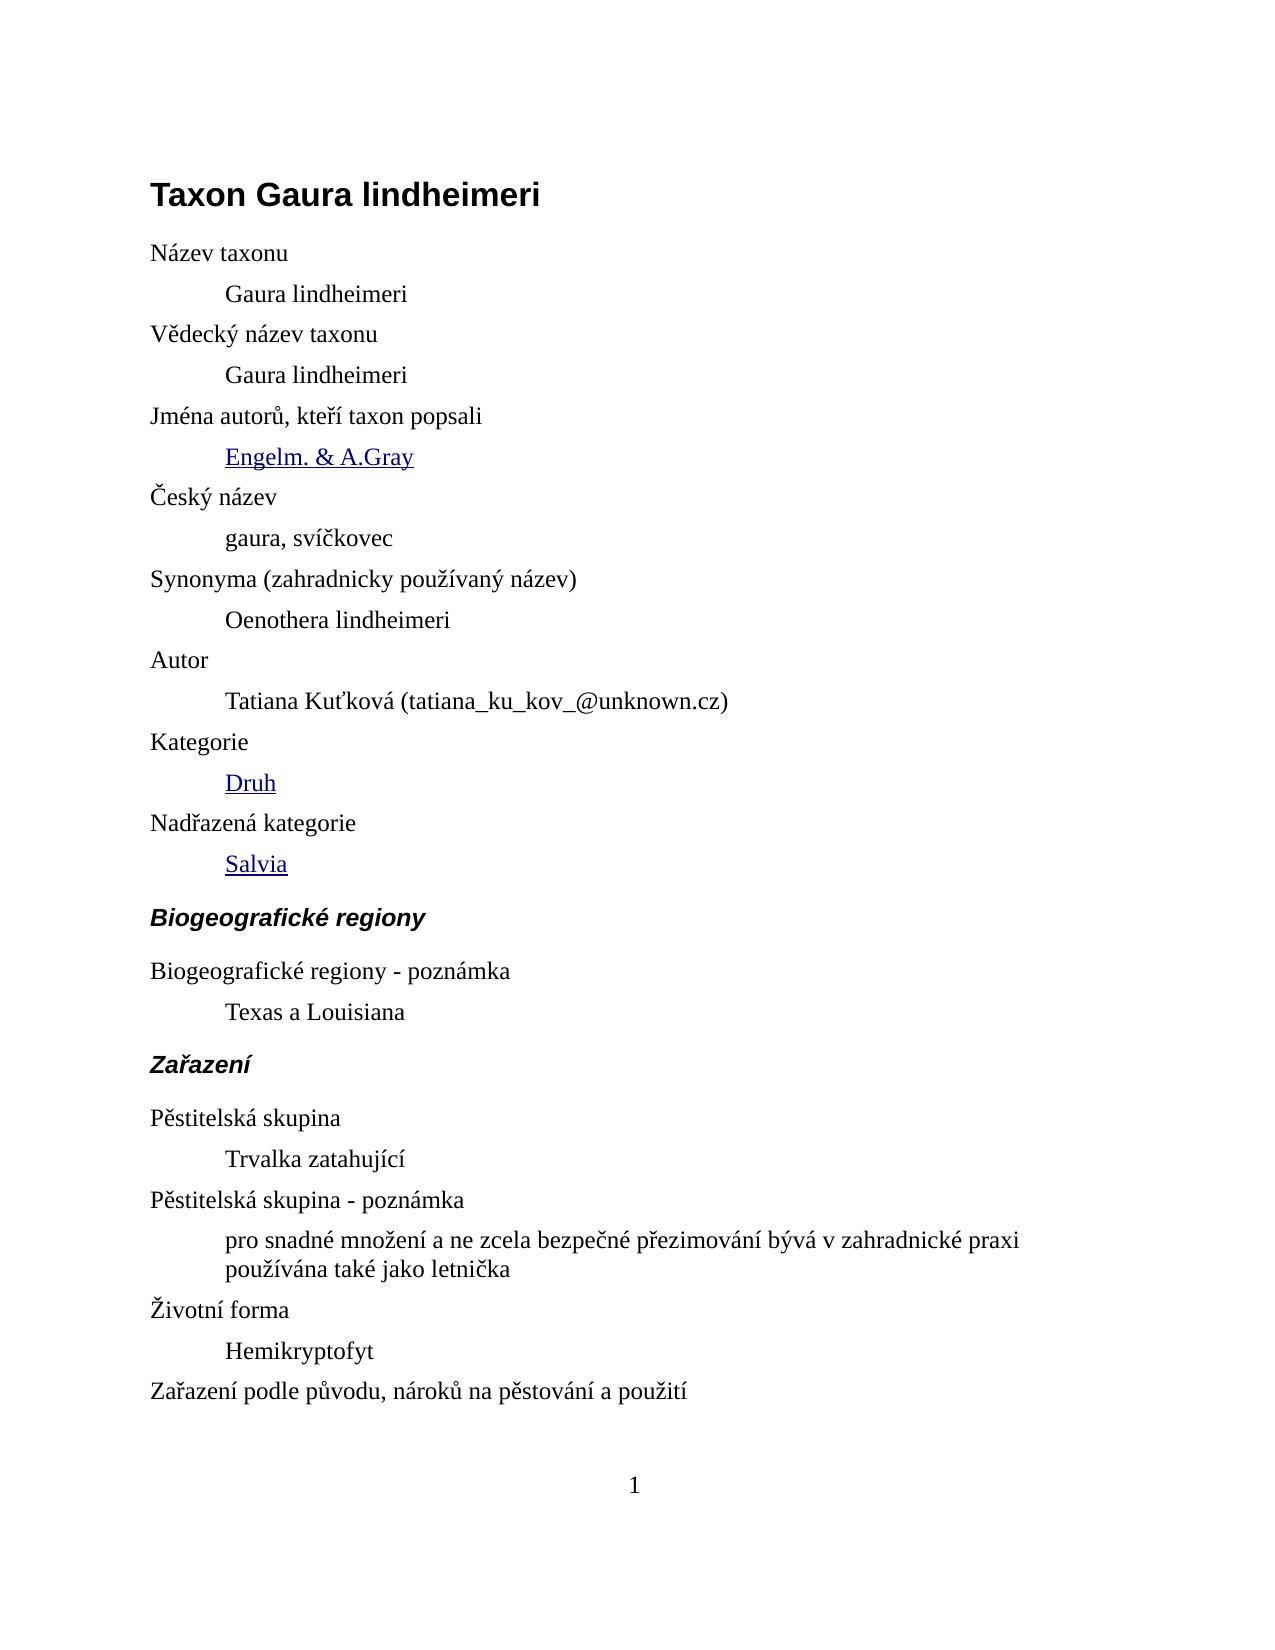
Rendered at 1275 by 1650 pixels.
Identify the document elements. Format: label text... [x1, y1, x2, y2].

text gaura, svíčkovec [225, 523, 1125, 552]
text Jména autorů, kteří taxon popsali [150, 401, 1125, 430]
text Tatiana Kuťková (tatiana_ku_kov_@unknown.cz) [225, 686, 1125, 715]
text Druh [225, 768, 1125, 796]
text Texas a Louisiana [225, 997, 1125, 1025]
subtitle Biogeografické regiony [150, 903, 1125, 931]
text Životní forma [150, 1295, 1125, 1324]
text Hemikryptofyt [225, 1336, 1125, 1364]
text Pěstitelská skupina - poznámka [150, 1185, 1125, 1213]
text Engelm. & A.Gray [225, 442, 1125, 471]
text Kategorie [150, 727, 1125, 756]
subtitle Taxon Gaura lindheimeri [150, 175, 1125, 214]
text Gaura lindheimeri [225, 360, 1125, 389]
text Název taxonu [150, 238, 1125, 267]
text Pěstitelská skupina [150, 1103, 1125, 1132]
text Gaura lindheimeri [225, 279, 1125, 308]
text Vědecký název taxonu [150, 319, 1125, 348]
text Oenothera lindheimeri [225, 605, 1125, 633]
text Salvia [225, 849, 1125, 878]
text pro snadné množení a ne zcela bezpečné přezimování bývá v zahradnické praxi používána také jako letnička [225, 1226, 1125, 1283]
text Trvalka zatahující [225, 1144, 1125, 1173]
text Autor [150, 645, 1125, 674]
text Synonyma (zahradnicky používaný název) [150, 564, 1125, 593]
text Český název [150, 482, 1125, 511]
subtitle Zařazení [150, 1050, 1125, 1079]
text Zařazení podle původu, nároků na pěstování a použití [150, 1376, 1125, 1405]
text Biogeografické regiony - poznámka [150, 956, 1125, 984]
text Nadřazená kategorie [150, 808, 1125, 837]
